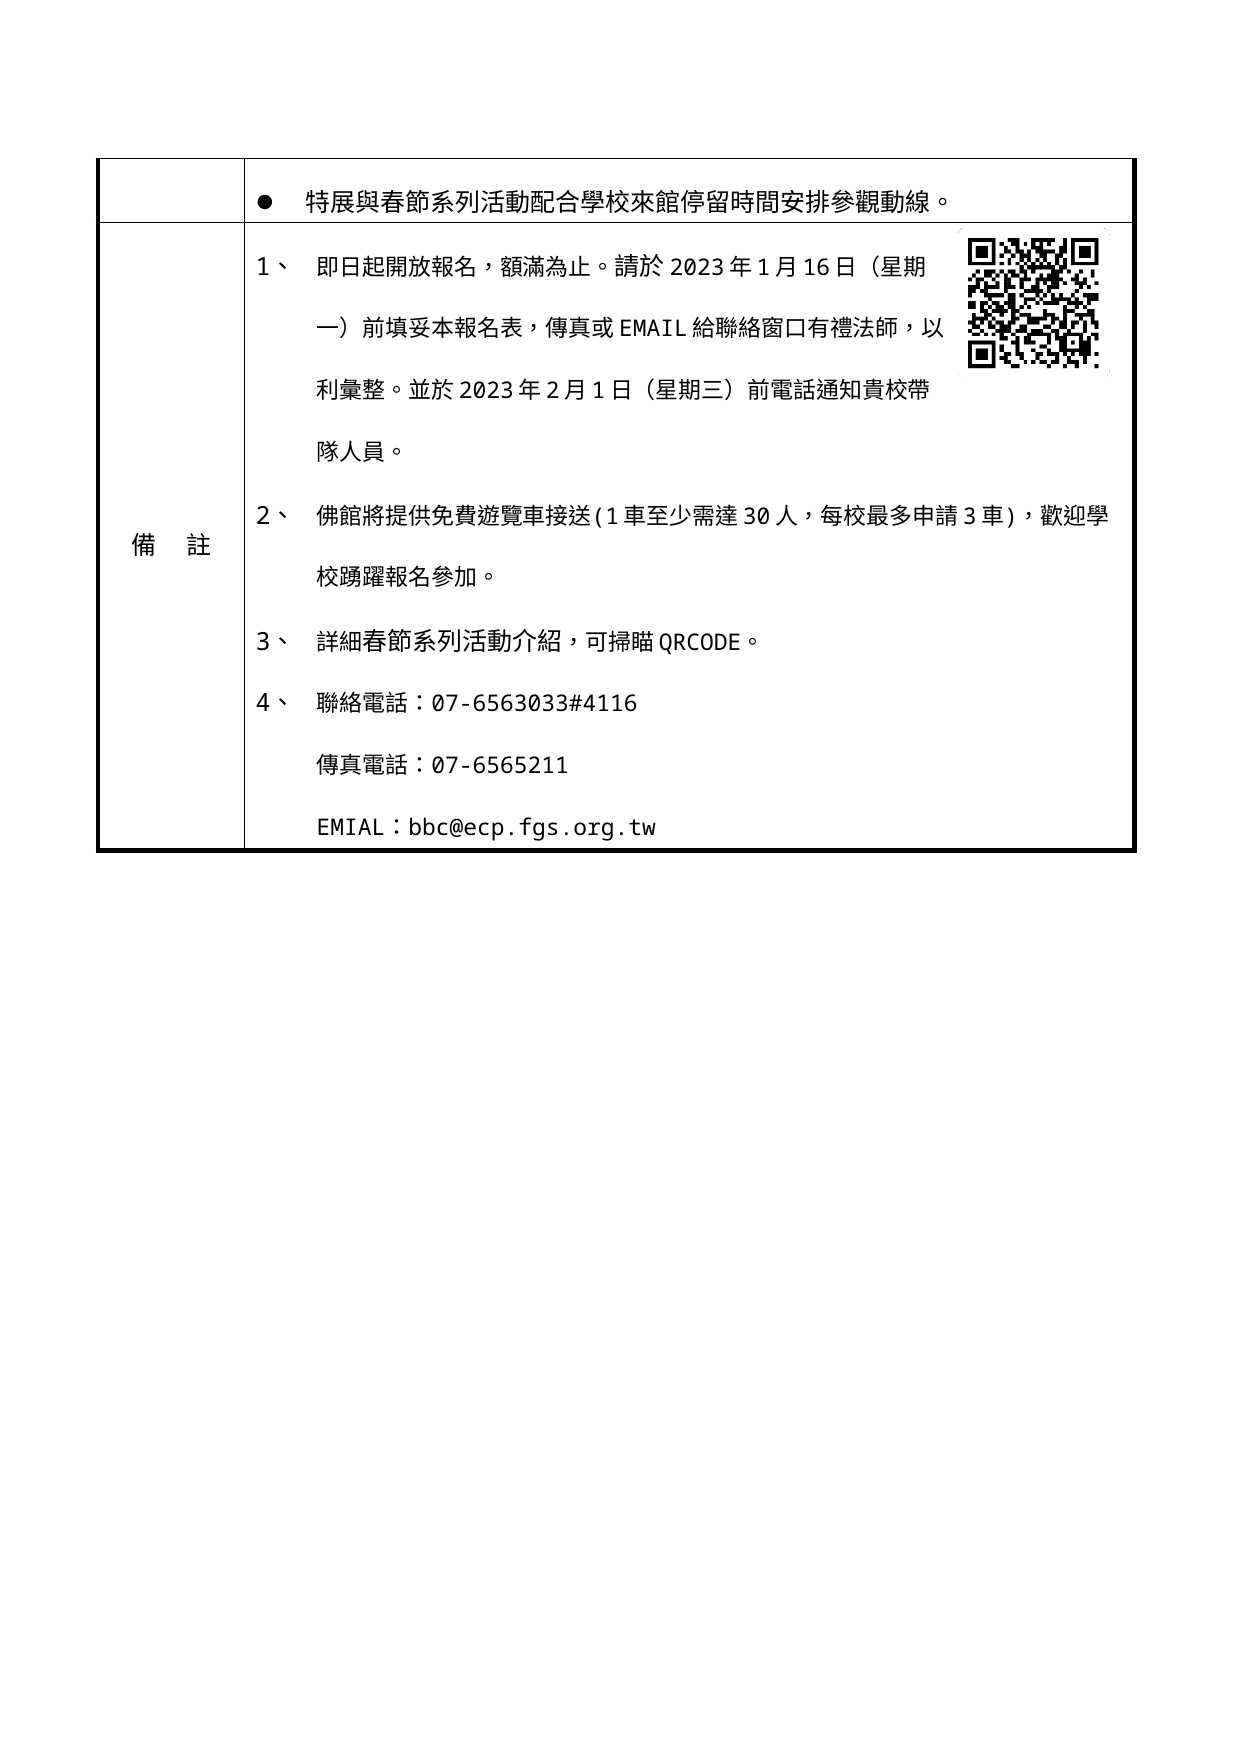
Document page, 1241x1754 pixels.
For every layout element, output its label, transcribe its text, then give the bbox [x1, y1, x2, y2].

table_cell 2023年歡樂慶元宵暨海派文化藝術節系列活動: (一)木偶劇《孫悟空三打白骨精》寶島活動 活動地點：佛光山佛陀紀念館大覺堂 活動時間：2023年2月5日(日) 14:00-15:30 (二)《握杖之技 舞杖之秘》特展 活動地點：佛光山佛陀紀念館佛光藝廊 活動時間：2023年2月5日(日) 特展與春節系列活動配合學校來館停留時間安排參觀動線。 [245, 159, 1132, 222]
table_cell [100, 159, 244, 222]
table_cell 備 註 [100, 223, 244, 848]
table_cell 即日起開放報名，額滿為止。請於2023年1月16日（星期一）前填妥本報名表，傳真或EMAIL給聯絡窗口有禮法師，以利彙整。並於2023年2月1日（星期三）前電話通知貴校帶隊人員。 佛館將提供免費遊覽車接送(1車至少需達30人，每校最多申請3車)，歡迎學校踴躍報名參加。 詳細春節系列活動介紹，可掃瞄QRCODE。 聯絡電話：07-6563033#4116 傳真電話：07-6565211 EMIAL：bbc@ecp.fgs.org.tw [245, 223, 1132, 848]
